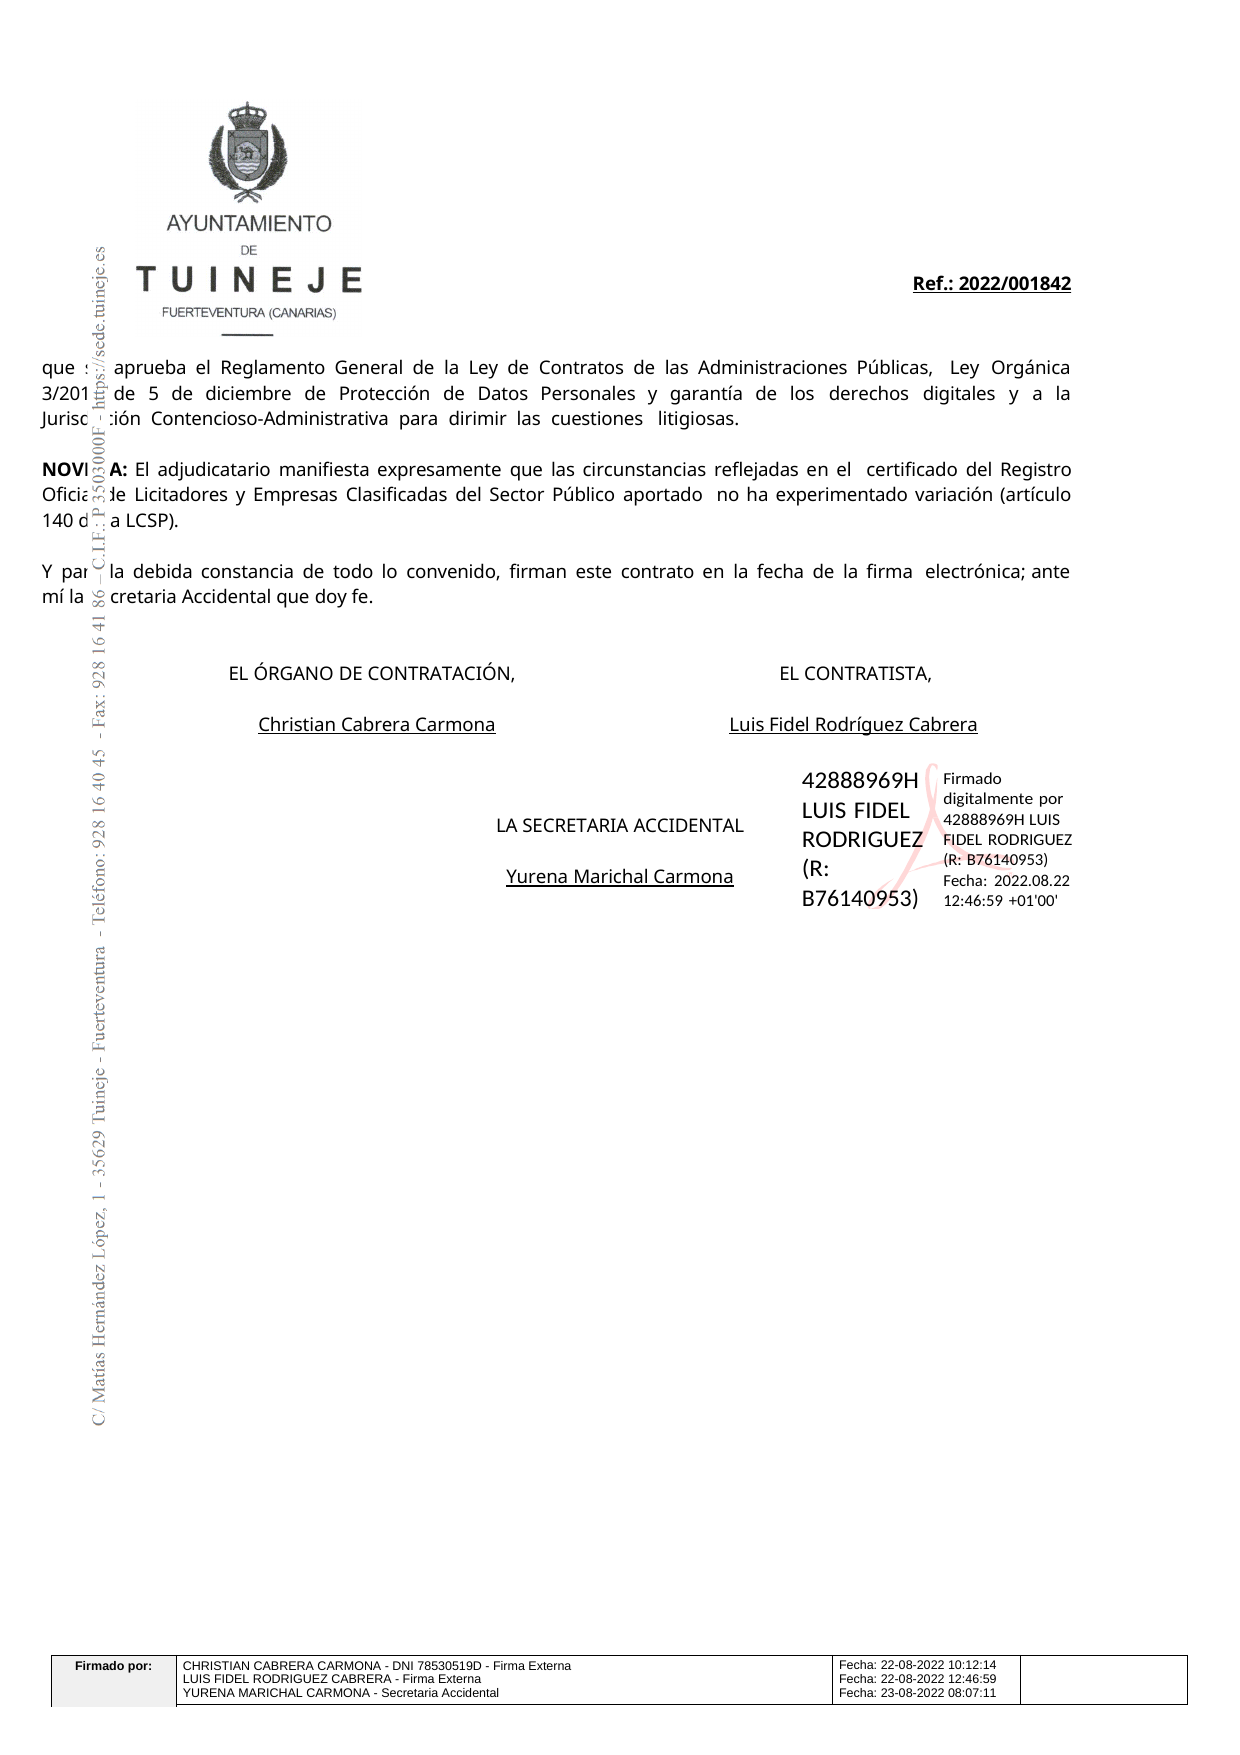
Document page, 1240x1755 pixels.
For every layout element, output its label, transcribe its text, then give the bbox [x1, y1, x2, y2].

text 42888969H LUIS FIDEL RODRIGUEZ (R: B76140953) [802, 766, 925, 912]
text que se aprueba el Reglamento General de la Ley de Contratos de las Administraciones Públicas, Ley Orgánica 3/2018 de 5 de diciembre de Protección de Datos Personales y garantía de los derechos digitales y a la Jurisdicción Contencioso-Administrativa para dirimir las cuestiones litigiosas. [110, 354, 1072, 431]
text Yurena Marichal Carmona [477, 863, 762, 889]
table_header [1021, 1656, 1187, 1704]
text 12:46:59 +01'00' [943, 890, 1200, 911]
text Christian Cabrera Carmona Luis Fidel Rodríguez Cabrera [258, 711, 1200, 737]
text [110, 270, 134, 296]
text LA SECRETARIA ACCIDENTAL [478, 812, 762, 838]
table_header Firmado por: [52, 1656, 176, 1704]
text Y para la debida constancia de todo lo convenido, firman este contrato en la fecha de la firma electrónica; ante mí la Secretaria Accidental que doy fe. [110, 558, 1070, 609]
text Firmado digitalmente por 42888969H LUIS FIDEL RODRIGUEZ (R: B76140953) Fecha: 2022.08.22 [943, 768, 1074, 890]
table_header CHRISTIAN CABRERA CARMONA - DNI 78530519D - Firma Externa LUIS FIDEL RODRIGUEZ CABRERA - Firma Externa YURENA MARICHAL CARMONA - Secretaria Accidental [177, 1656, 832, 1704]
table_header Fecha: 22-08-2022 10:12:14 Fecha: 22-08-2022 12:46:59 Fecha: 23-08-2022 08:07:11 [833, 1656, 1020, 1704]
text EL ÓRGANO DE CONTRATACIÓN, EL CONTRATISTA, [228, 660, 1200, 686]
text Ref.: 2022/001842 [362, 270, 1071, 296]
text NOVENA: El adjudicatario manifiesta expresamente que las circunstancias reflejadas en el certificado del Registro Oficial de Licitadores y Empresas Clasificadas del Sector Público aportado no ha experimentado variación (artículo 140 de la LCSP). [110, 456, 1072, 532]
text [42, 270, 87, 296]
